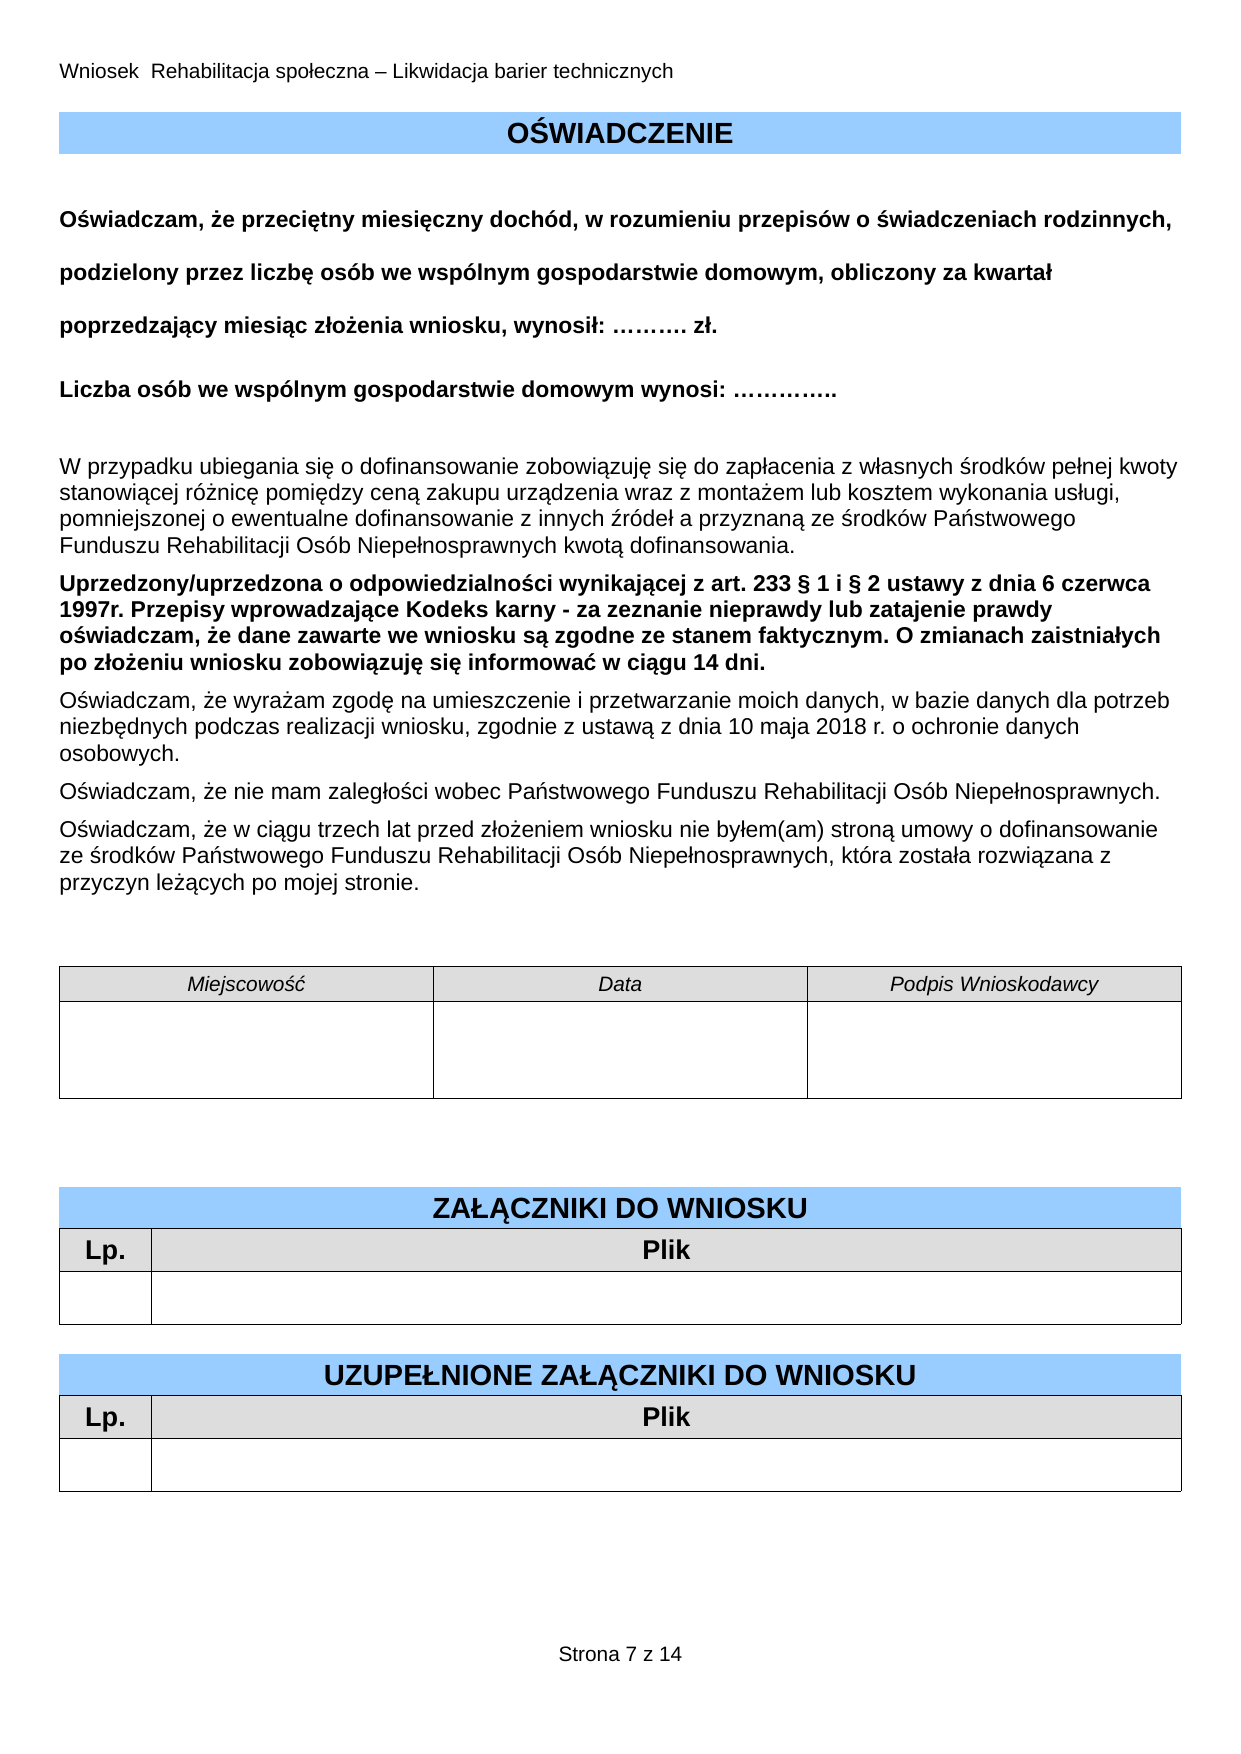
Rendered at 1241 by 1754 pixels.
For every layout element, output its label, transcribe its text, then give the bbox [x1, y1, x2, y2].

subtitle OŚWIADCZENIE [59, 112, 1181, 154]
table_header Plik [152, 1229, 1181, 1271]
table_header Podpis Wnioskodawcy [808, 967, 1181, 1001]
text Liczba osób we wspólnym gospodarstwie domowym wynosi: ………….. [59, 376, 1181, 403]
table_cell [152, 1272, 1181, 1324]
table_header Plik [152, 1396, 1181, 1438]
text W przypadku ubiegania się o dofinansowanie zobowiązuję się do zapłacenia z własnych środków pełnej kwoty stanowiącej różnicę pomiędzy ceną zakupu urządzenia wraz z montażem lub kosztem wykonania usługi, pomniejszonej o ewentualne dofinansowanie z innych źródeł a przyznaną ze środków Państwowego Funduszu Rehabilitacji Osób Niepełnosprawnych kwotą dofinansowania. [59, 453, 1181, 558]
table_header Lp. [60, 1229, 151, 1271]
table_header Data [434, 967, 807, 1001]
table_cell [60, 1272, 151, 1324]
table_cell [60, 1002, 433, 1098]
text Oświadczam, że w ciągu trzech lat przed złożeniem wniosku nie byłem(am) stroną umowy o dofinansowanie ze środków Państwowego Funduszu Rehabilitacji Osób Niepełnosprawnych, która została rozwiązana z przyczyn leżących po mojej stronie. [59, 816, 1181, 895]
table_header Lp. [60, 1396, 151, 1438]
text Oświadczam, że wyrażam zgodę na umieszczenie i przetwarzanie moich danych, w bazie danych dla potrzeb niezbędnych podczas realizacji wniosku, zgodnie z ustawą z dnia 10 maja 2018 r. o ochronie danych osobowych. [59, 687, 1181, 766]
text poprzedzający miesiąc złożenia wniosku, wynosił: ………. zł. [59, 312, 1181, 338]
text podzielony przez liczbę osób we wspólnym gospodarstwie domowym, obliczony za kwartał [59, 259, 1181, 286]
table_cell [808, 1002, 1181, 1098]
text Uprzedzony/uprzedzona o odpowiedzialności wynikającej z art. 233 § 1 i § 2 ustawy z dnia 6 czerwca 1997r. Przepisy wprowadzające Kodeks karny - za zeznanie nieprawdy lub zatajenie prawdy oświadczam, że dane zawarte we wniosku są zgodne ze stanem faktycznym. O zmianach zaistniałych po złożeniu wniosku zobowiązuję się informować w ciągu 14 dni. [59, 570, 1181, 675]
table_header Miejscowość [60, 967, 433, 1001]
subtitle ZAŁĄCZNIKI DO WNIOSKU [59, 1187, 1181, 1228]
table_cell [434, 1002, 807, 1098]
table_cell [152, 1439, 1181, 1491]
text Oświadczam, że nie mam zaległości wobec Państwowego Funduszu Rehabilitacji Osób Niepełnosprawnych. [59, 778, 1181, 804]
subtitle UZUPEŁNIONE ZAŁĄCZNIKI DO WNIOSKU [59, 1354, 1181, 1395]
table_cell [60, 1439, 151, 1491]
text Oświadczam, że przeciętny miesięczny dochód, w rozumieniu przepisów o świadczeniach rodzinnych, [59, 206, 1181, 233]
